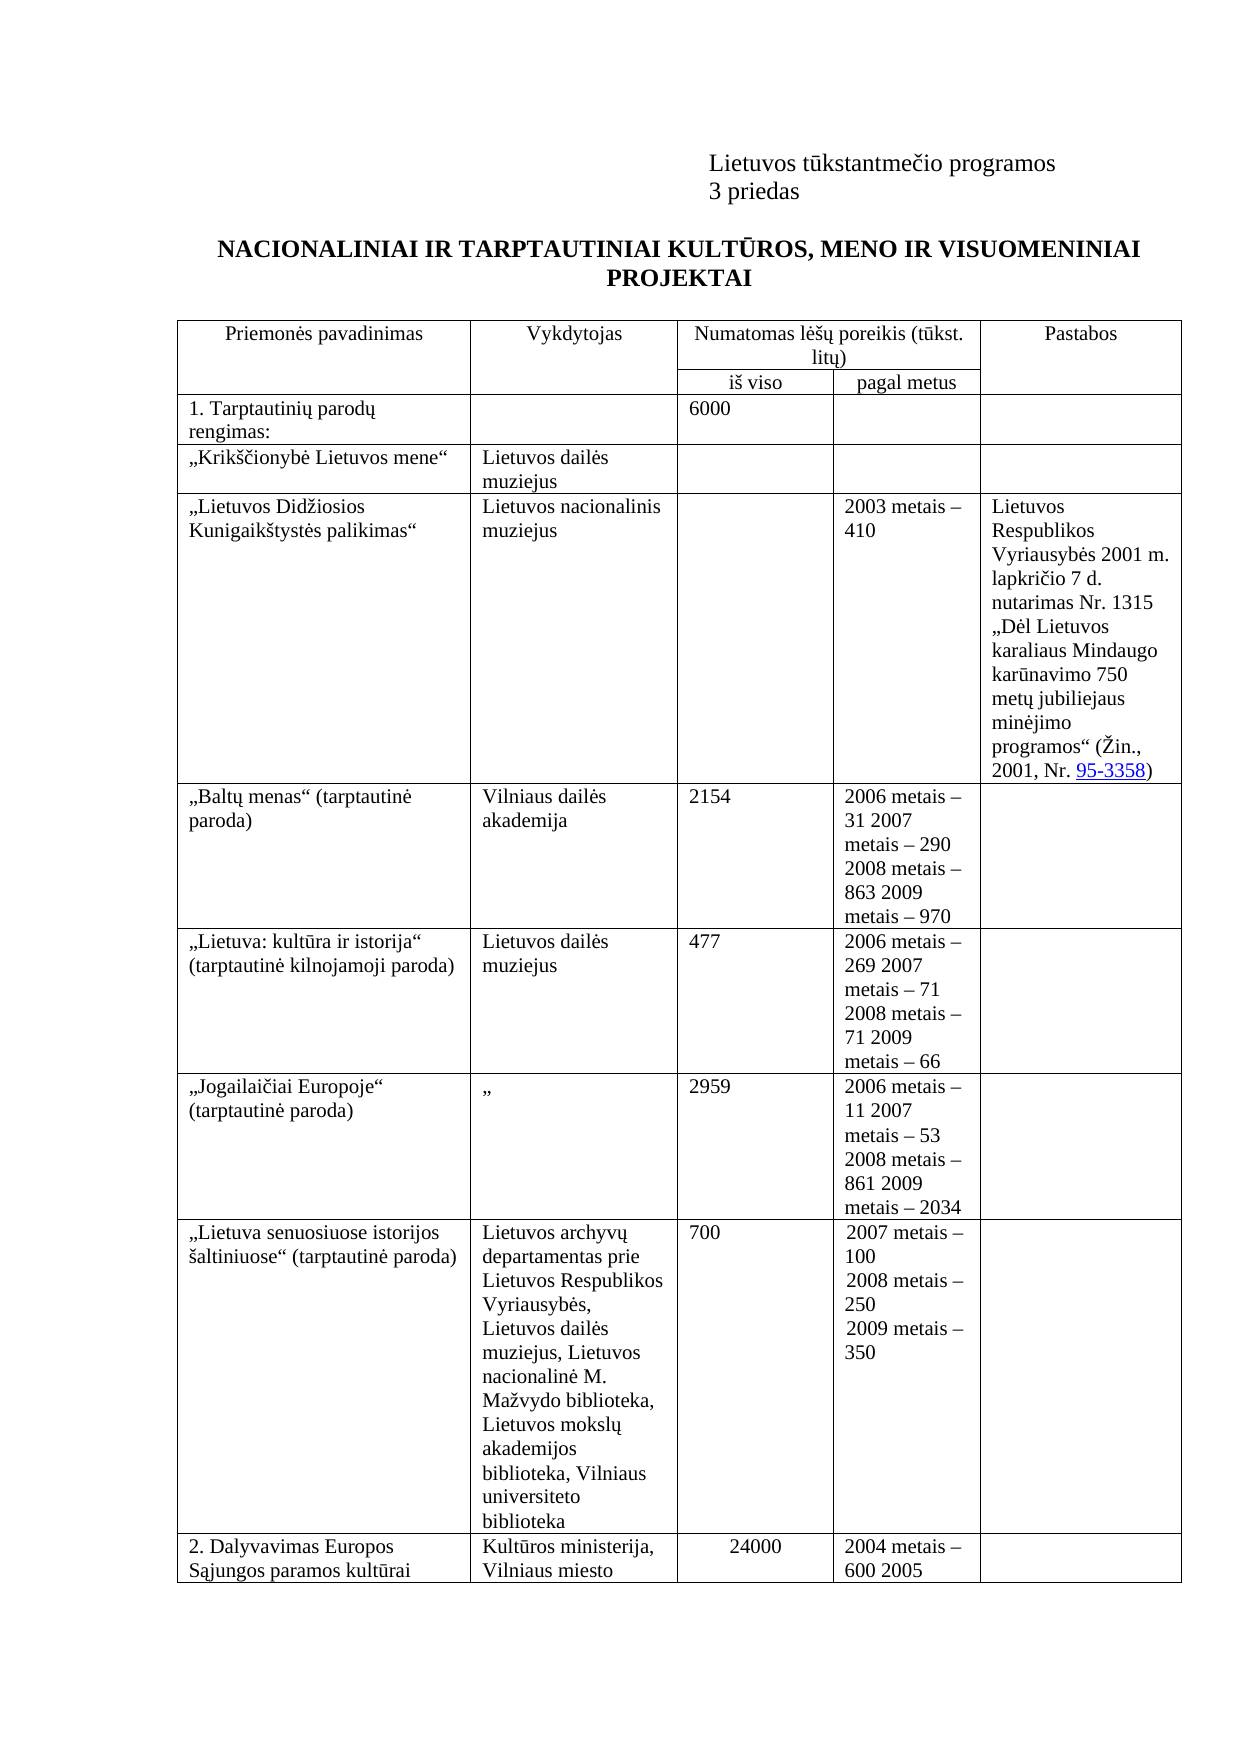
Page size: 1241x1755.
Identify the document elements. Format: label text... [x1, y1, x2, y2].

table_cell 24000 [678, 1534, 833, 1582]
text Lietuvos tūkstantmečio programos [177, 148, 1181, 176]
table_cell [981, 1534, 1181, 1582]
table_cell Kultūros ministerija, Vilniaus miesto [471, 1534, 677, 1582]
table_cell [834, 395, 980, 443]
table_cell 2004 metais – 600 2005 [834, 1534, 980, 1582]
table_header Pastabos [981, 321, 1181, 394]
table_cell Lietuvos dailės muziejus [471, 445, 677, 493]
table_cell 2. Dalyvavimas Europos Sąjungos paramos kultūrai [178, 1534, 470, 1582]
table_cell [981, 784, 1181, 928]
table_header Numatomas lėšų poreikis (tūkst. litų) [678, 321, 980, 369]
table_cell [981, 1074, 1181, 1219]
table_cell iš viso [678, 370, 833, 394]
table_cell 2154 [678, 784, 833, 928]
table_cell 2959 [678, 1074, 833, 1219]
table_cell [678, 445, 833, 493]
table_cell 2003 metais – 410 [834, 494, 980, 782]
table_cell [981, 929, 1181, 1073]
table_cell „Lietuva: kultūra ir istorija“ (tarptautinė kilnojamoji paroda) [178, 929, 470, 1073]
table_cell 2006 metais – 269 2007 metais – 71 2008 metais – 71 2009 metais – 66 [834, 929, 980, 1073]
table_cell pagal metus [834, 370, 980, 394]
table_cell [471, 395, 677, 443]
table_header Priemonės pavadinimas [178, 321, 470, 394]
table_cell „Baltų menas“ (tarptautinė paroda) [178, 784, 470, 928]
table_cell [981, 445, 1181, 493]
table_cell 2006 metais – 11 2007 metais – 53 2008 metais – 861 2009 metais – 2034 [834, 1074, 980, 1219]
table_cell Vilniaus dailės akademija [471, 784, 677, 928]
table_cell 6000 [678, 395, 833, 443]
table_cell [834, 445, 980, 493]
table_cell „ [471, 1074, 677, 1219]
table_cell Lietuvos archyvų departamentas prie Lietuvos Respublikos Vyriausybės, Lietuvos dailės muziejus, Lietuvos nacionalinė M. Mažvydo biblioteka, Lietuvos mokslų akademijos biblioteka, Vilniaus universiteto biblioteka [471, 1220, 677, 1533]
table_cell Lietuvos dailės muziejus [471, 929, 677, 1073]
text NACIONALINIAI IR TARPTAUTINIAI KULTŪROS, MENO IR VISUOMENINIAI PROJEKTAI [177, 234, 1181, 291]
table_cell [981, 1220, 1181, 1533]
table_header Vykdytojas [471, 321, 677, 394]
text 3 priedas [177, 176, 1181, 205]
table_cell „Lietuvos Didžiosios Kunigaikštystės palikimas“ [178, 494, 470, 782]
table_cell 477 [678, 929, 833, 1073]
table_cell 2006 metais – 31 2007 metais – 290 2008 metais – 863 2009 metais – 970 [834, 784, 980, 928]
table_cell „Lietuva senuosiuose istorijos šaltiniuose“ (tarptautinė paroda) [178, 1220, 470, 1533]
table_cell 700 [678, 1220, 833, 1533]
table_cell Lietuvos Respublikos Vyriausybės 2001 m. lapkričio 7 d. nutarimas Nr. 1315 „Dėl Lietuvos karaliaus Mindaugo karūnavimo 750 metų jubiliejaus minėjimo programos“ (Žin., 2001, Nr. 95-3358) [981, 494, 1181, 782]
table_cell [678, 494, 833, 782]
table_cell 2007 metais – 100 2008 metais – 250 2009 metais – 350 [834, 1220, 980, 1533]
table_cell [981, 395, 1181, 443]
table_cell 1. Tarptautinių parodų rengimas: [178, 395, 470, 443]
table_cell „Krikščionybė Lietuvos mene“ [178, 445, 470, 493]
table_cell „Jogailaičiai Europoje“ (tarptautinė paroda) [178, 1074, 470, 1219]
table_cell Lietuvos nacionalinis muziejus [471, 494, 677, 782]
